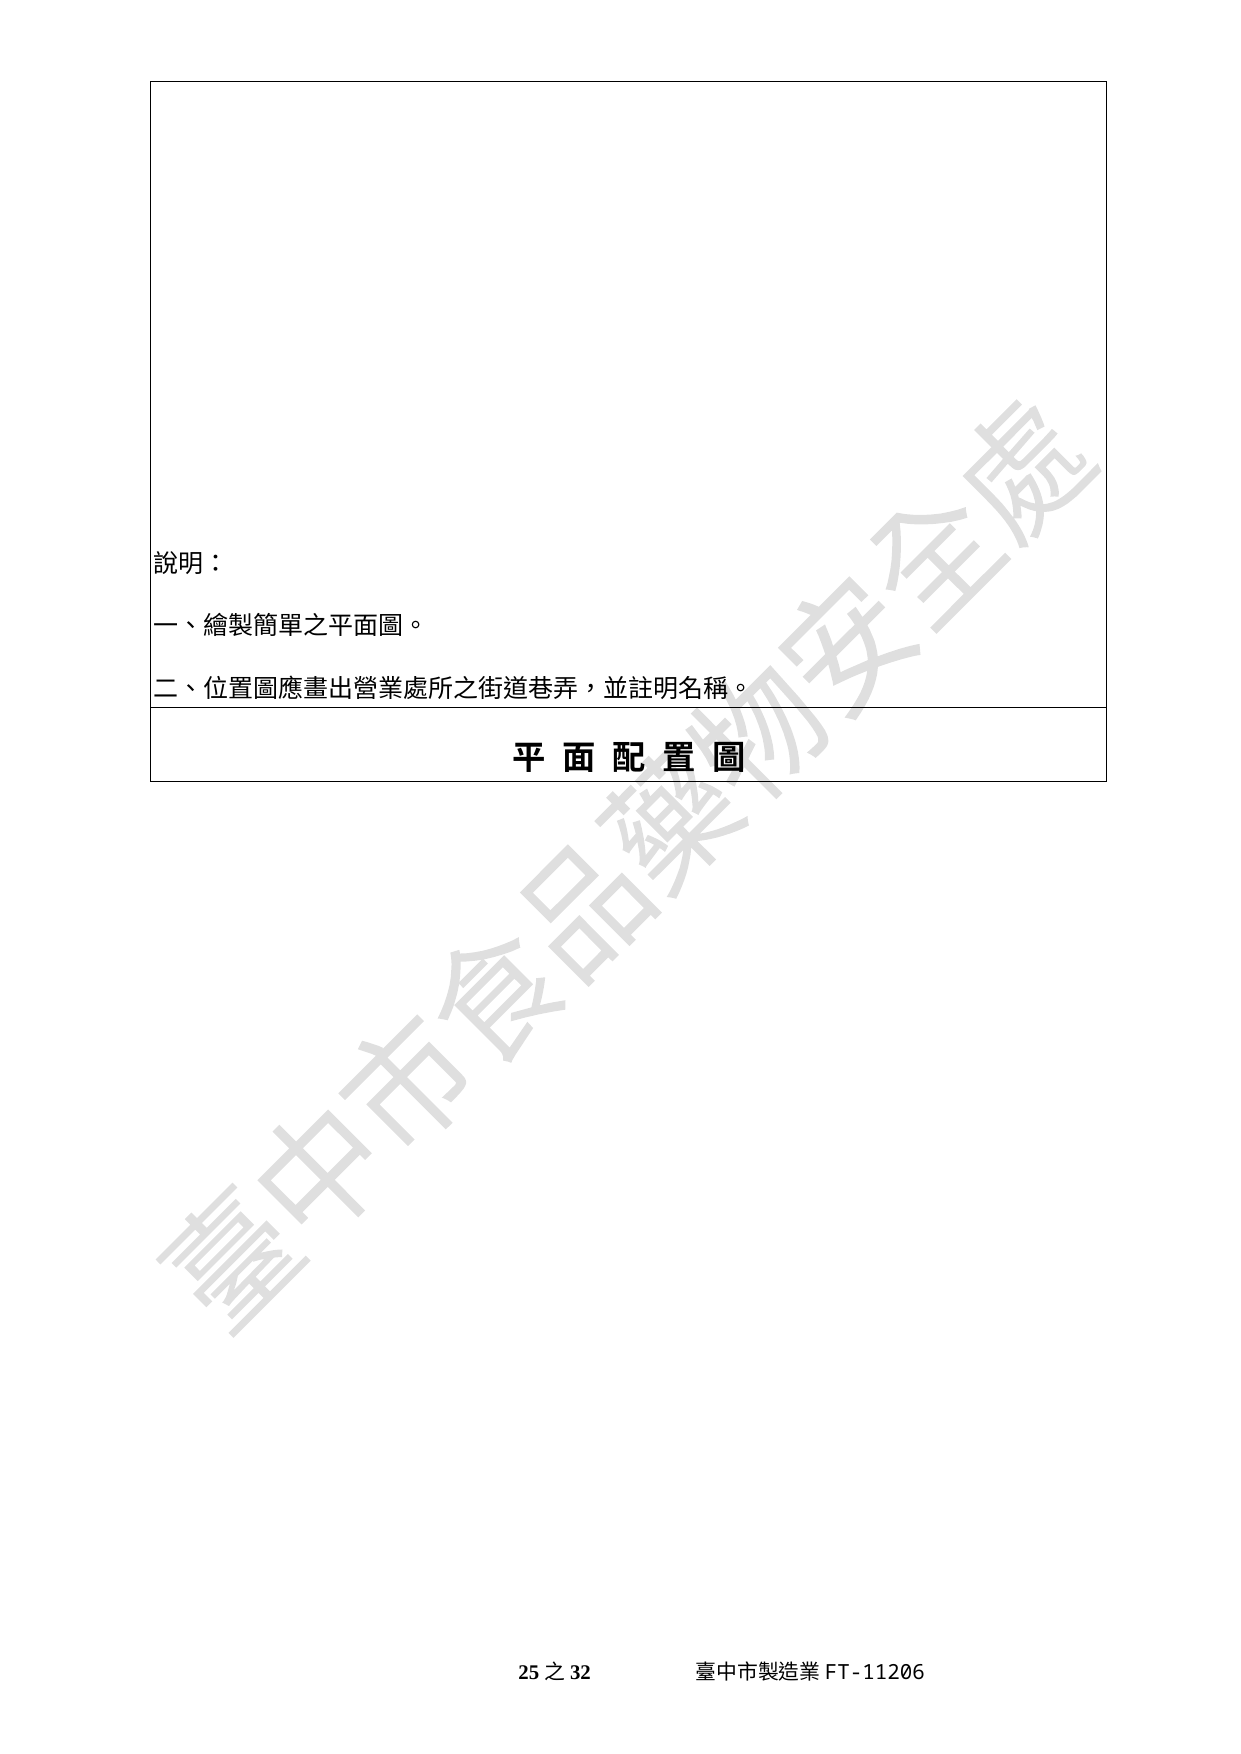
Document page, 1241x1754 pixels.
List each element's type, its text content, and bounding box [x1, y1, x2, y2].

table_cell 平 面 配 置 圖 [738, 768, 757, 781]
table_cell 平 面 配 置 圖 [151, 708, 731, 781]
table_cell 平 面 配 置 圖 [718, 745, 734, 768]
table_cell 說明： 一、繪製簡單之平面圖。 二、位置圖應畫出營業處所之街道巷弄，並註明名稱。 [151, 82, 1106, 707]
table_cell 平 面 配 置 圖 [699, 708, 1106, 781]
table_cell 平 面 配 置 圖 [648, 771, 672, 781]
